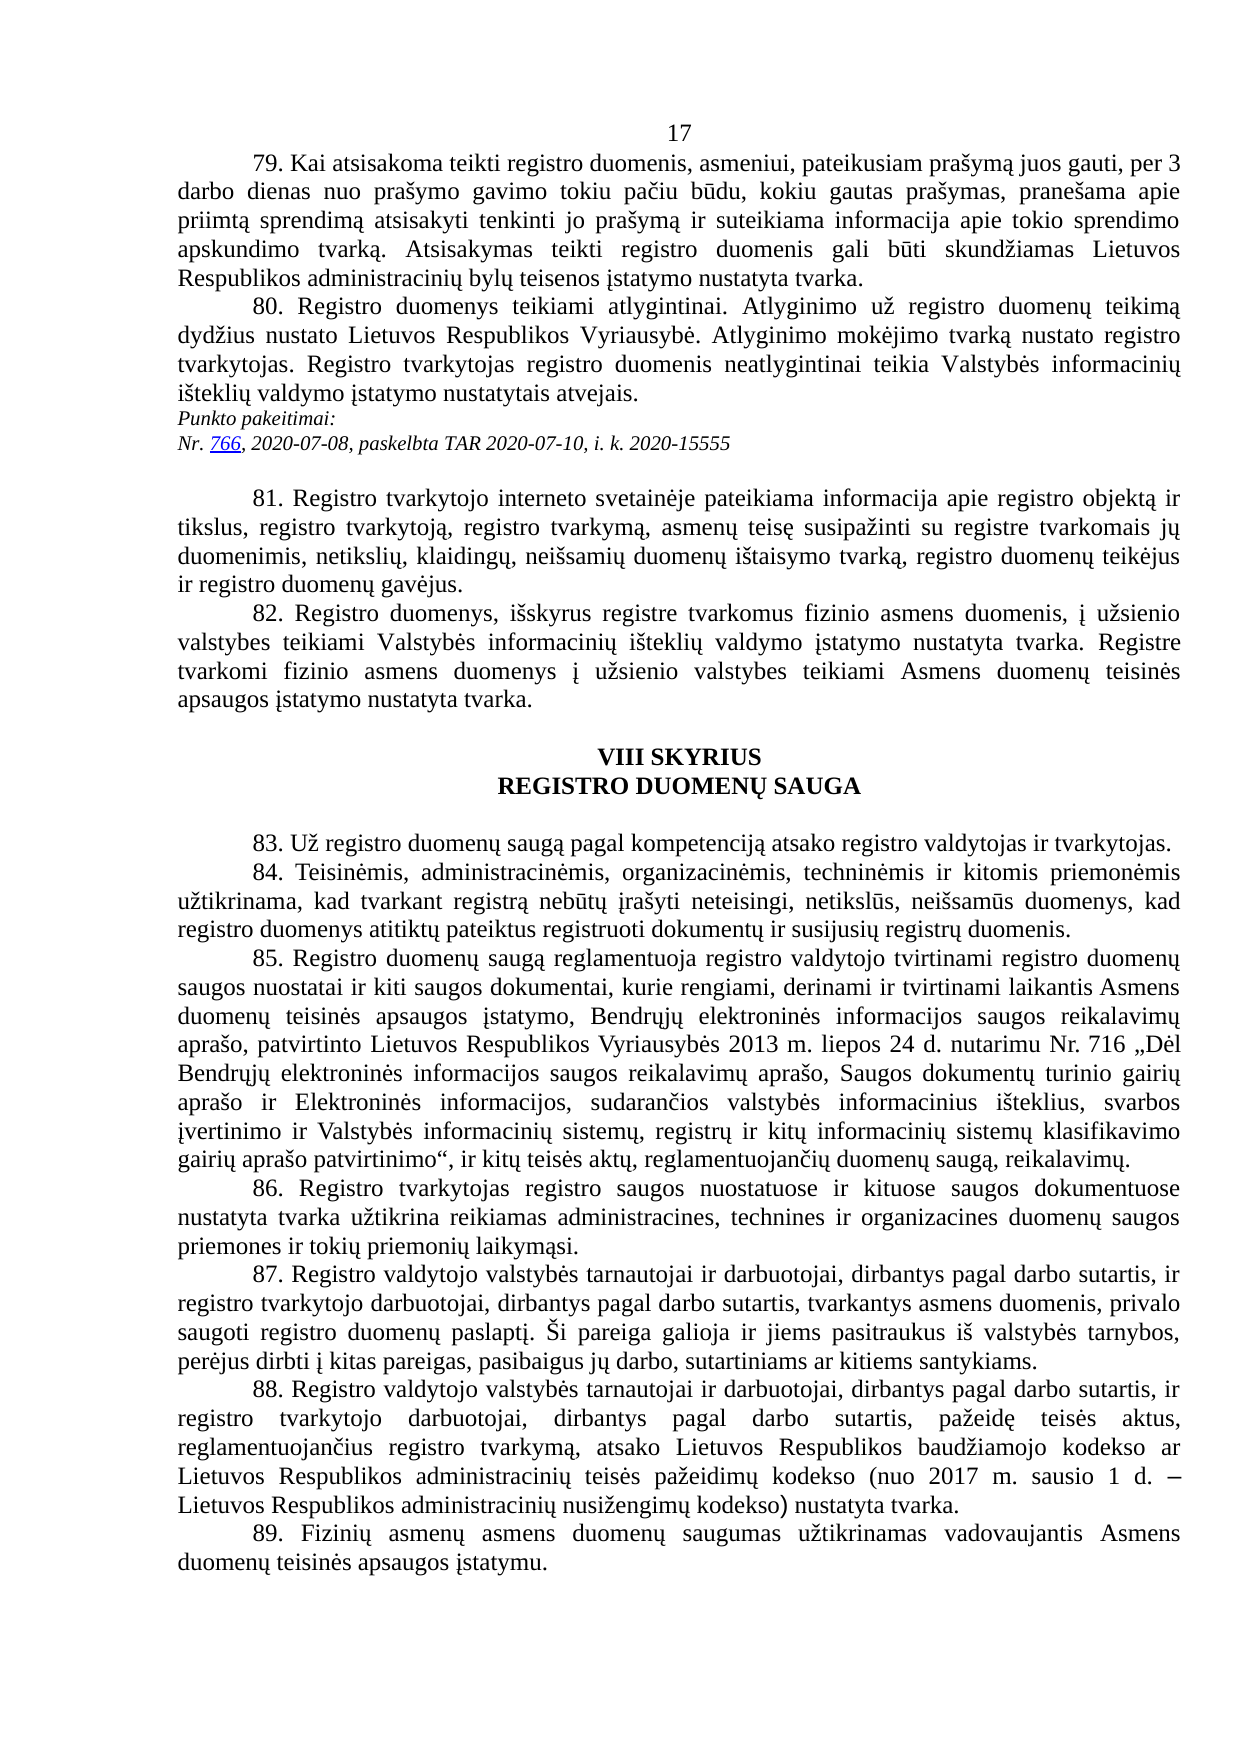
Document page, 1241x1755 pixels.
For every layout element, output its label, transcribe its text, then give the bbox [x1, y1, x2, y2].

text 83. Už registro duomenų saugą pagal kompetenciją atsako registro valdytojas ir tvarkytojas. [177, 828, 1181, 857]
text REGISTRO DUOMENŲ SAUGA [177, 771, 1181, 799]
text Punkto pakeitimai: [177, 406, 1181, 430]
text Nr. 766, 2020-07-08, paskelbta TAR 2020-07-10, i. k. 2020-15555 [177, 430, 1181, 454]
text 81. Registro tvarkytojo interneto svetainėje pateikiama informacija apie registro objektą ir tikslus, registro tvarkytoją, registro tvarkymą, asmenų teisę susipažinti su registre tvarkomais jų duomenimis, netikslių, klaidingų, neišsamių duomenų ištaisymo tvarką, registro duomenų teikėjus ir registro duomenų gavėjus. [177, 483, 1181, 598]
text 82. Registro duomenys, išskyrus registre tvarkomus fizinio asmens duomenis, į užsienio valstybes teikiami Valstybės informacinių išteklių valdymo įstatymo nustatyta tvarka. Registre tvarkomi fizinio asmens duomenys į užsienio valstybes teikiami Asmens duomenų teisinės apsaugos įstatymo nustatyta tvarka. [177, 598, 1181, 713]
text 89. Fizinių asmenų asmens duomenų saugumas užtikrinamas vadovaujantis Asmens duomenų teisinės apsaugos įstatymu. [177, 1518, 1181, 1576]
text 84. Teisinėmis, administracinėmis, organizacinėmis, techninėmis ir kitomis priemonėmis užtikrinama, kad tvarkant registrą nebūtų įrašyti neteisingi, netikslūs, neišsamūs duomenys, kad registro duomenys atitiktų pateiktus registruoti dokumentų ir susijusių registrų duomenis. [177, 857, 1181, 943]
text VIII SKYRIUS [177, 742, 1181, 771]
text 85. Registro duomenų saugą reglamentuoja registro valdytojo tvirtinami registro duomenų saugos nuostatai ir kiti saugos dokumentai, kurie rengiami, derinami ir tvirtinami laikantis Asmens duomenų teisinės apsaugos įstatymo, Bendrųjų elektroninės informacijos saugos reikalavimų aprašo, patvirtinto Lietuvos Respublikos Vyriausybės 2013 m. liepos 24 d. nutarimu Nr. 716 „Dėl Bendrųjų elektroninės informacijos saugos reikalavimų aprašo, Saugos dokumentų turinio gairių aprašo ir Elektroninės informacijos, sudarančios valstybės informacinius išteklius, svarbos įvertinimo ir Valstybės informacinių sistemų, registrų ir kitų informacinių sistemų klasifikavimo gairių aprašo patvirtinimo“, ir kitų teisės aktų, reglamentuojančių duomenų saugą, reikalavimų. [177, 943, 1181, 1173]
text 80. Registro duomenys teikiami atlygintinai. Atlyginimo už registro duomenų teikimą dydžius nustato Lietuvos Respublikos Vyriausybė. Atlyginimo mokėjimo tvarką nustato registro tvarkytojas. Registro tvarkytojas registro duomenis neatlygintinai teikia Valstybės informacinių išteklių valdymo įstatymo nustatytais atvejais. [177, 291, 1181, 406]
text 88. Registro valdytojo valstybės tarnautojai ir darbuotojai, dirbantys pagal darbo sutartis, ir registro tvarkytojo darbuotojai, dirbantys pagal darbo sutartis, pažeidę teisės aktus, reglamentuojančius registro tvarkymą, atsako Lietuvos Respublikos baudžiamojo kodekso ar Lietuvos Respublikos administracinių teisės pažeidimų kodekso (nuo 2017 m. sausio 1 d. – Lietuvos Respublikos administracinių nusižengimų kodekso) nustatyta tvarka. [177, 1374, 1181, 1518]
text 86. Registro tvarkytojas registro saugos nuostatuose ir kituose saugos dokumentuose nustatyta tvarka užtikrina reikiamas administracines, technines ir organizacines duomenų saugos priemones ir tokių priemonių laikymąsi. [177, 1173, 1181, 1259]
text 79. Kai atsisakoma teikti registro duomenis, asmeniui, pateikusiam prašymą juos gauti, per 3 darbo dienas nuo prašymo gavimo tokiu pačiu būdu, kokiu gautas prašymas, pranešama apie priimtą sprendimą atsisakyti tenkinti jo prašymą ir suteikiama informacija apie tokio sprendimo apskundimo tvarką. Atsisakymas teikti registro duomenis gali būti skundžiamas Lietuvos Respublikos administracinių bylų teisenos įstatymo nustatyta tvarka. [177, 148, 1181, 291]
text 87. Registro valdytojo valstybės tarnautojai ir darbuotojai, dirbantys pagal darbo sutartis, ir registro tvarkytojo darbuotojai, dirbantys pagal darbo sutartis, tvarkantys asmens duomenis, privalo saugoti registro duomenų paslaptį. Ši pareiga galioja ir jiems pasitraukus iš valstybės tarnybos, perėjus dirbti į kitas pareigas, pasibaigus jų darbo, sutartiniams ar kitiems santykiams. [177, 1259, 1181, 1374]
